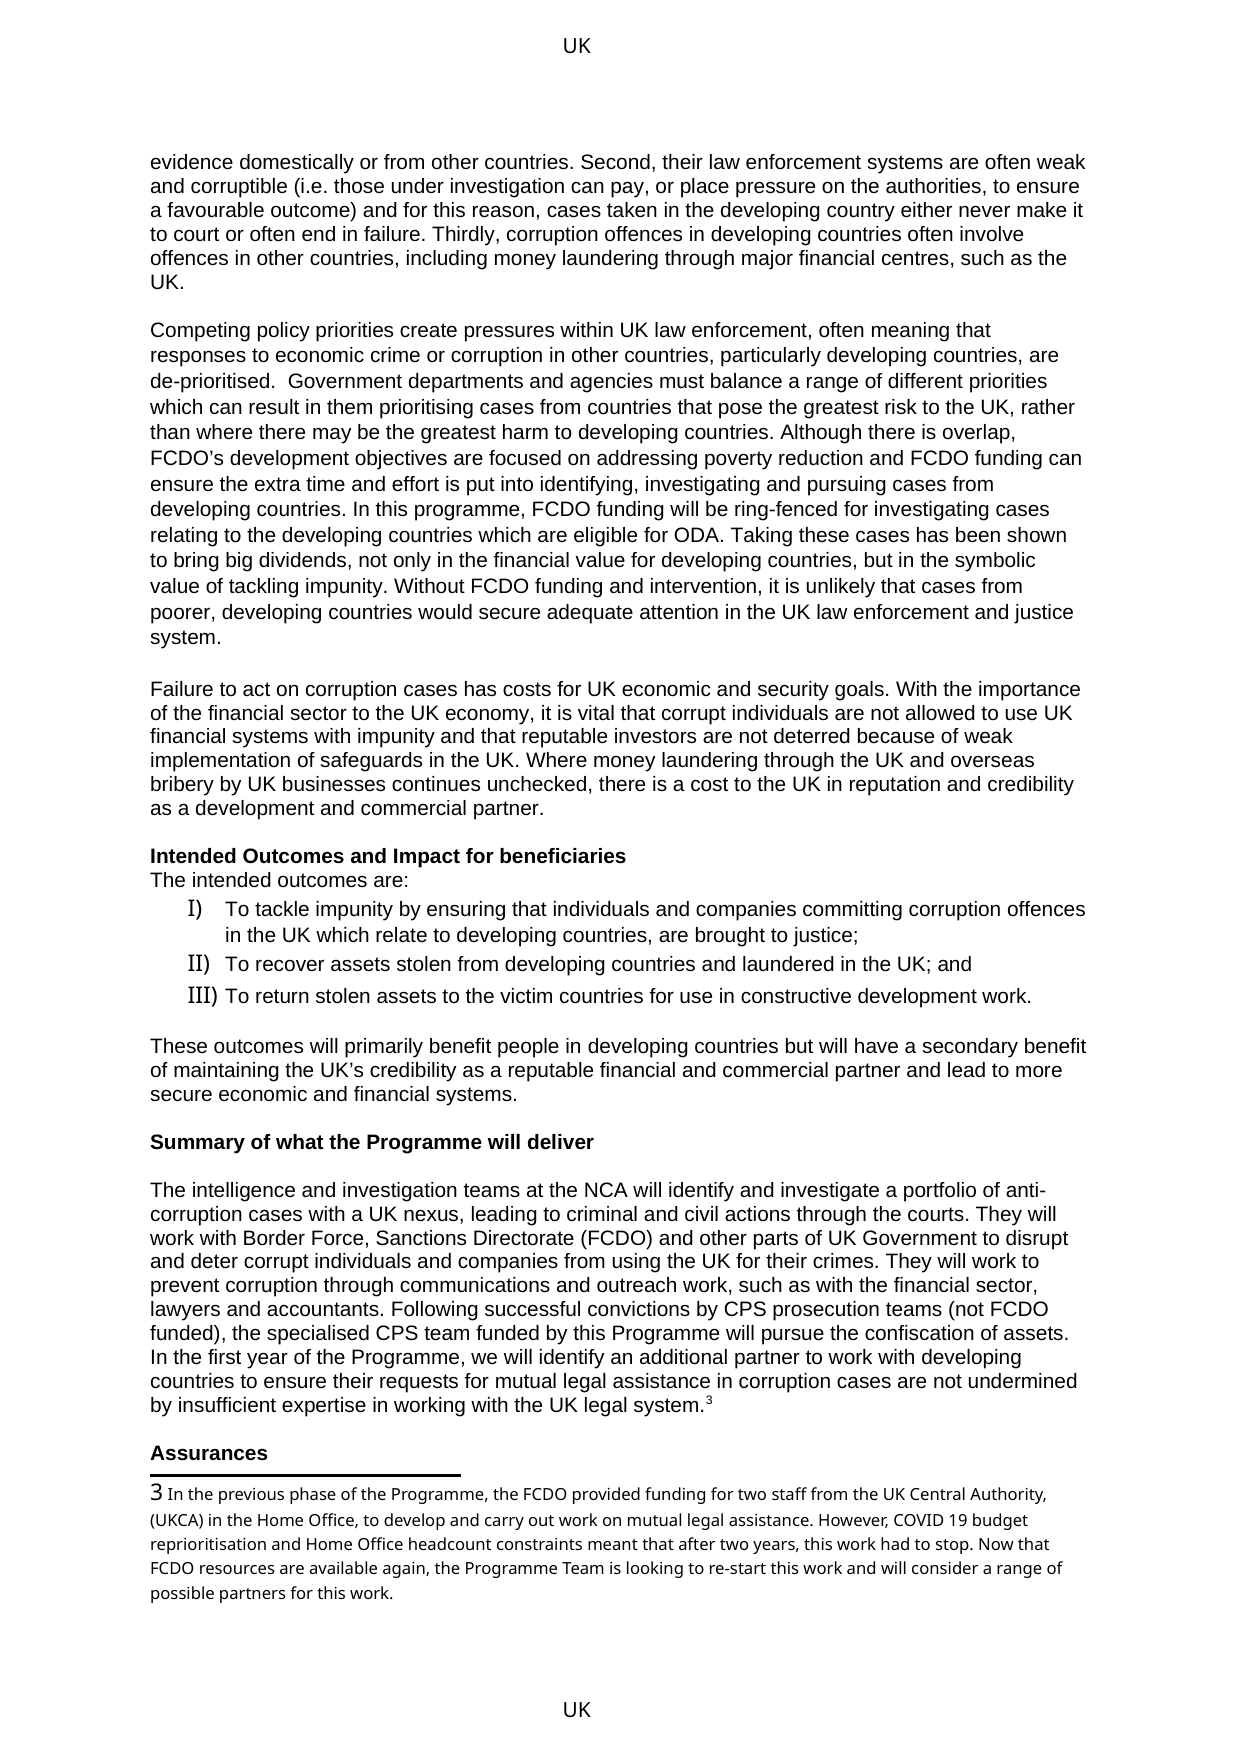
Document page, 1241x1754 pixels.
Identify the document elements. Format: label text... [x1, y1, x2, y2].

text Competing policy priorities create pressures within UK law enforcement, often meaning that responses to economic crime or corruption in other countries, particularly developing countries, are de-prioritised. Government departments and agencies must balance a range of different priorities which can result in them prioritising cases from countries that pose the greatest risk to the UK, rather than where there may be the greatest harm to developing countries. Although there is overlap, FCDO’s development objectives are focused on addressing poverty reduction and FCDO funding can ensure the extra time and effort is put into identifying, investigating and pursuing cases from developing countries. In this programme, FCDO funding will be ring-fenced for investigating cases relating to the developing countries which are eligible for ODA. Taking these cases has been shown to bring big dividends, not only in the financial value for developing countries, but in the symbolic value of tackling impunity. Without FCDO funding and intervention, it is unlikely that cases from poorer, developing countries would secure adequate attention in the UK law enforcement and justice system. [150, 318, 1090, 649]
text The intended outcomes are: [150, 868, 1090, 892]
list To recover assets stolen from developing countries and laundered in the UK; and [187, 947, 1090, 978]
text In the previous phase of the Programme, the FCDO provided funding for two staff from the UK Central Authority, (UKCA) in the Home Office, to develop and carry out work on mutual legal assistance. However, COVID 19 budget reprioritisation and Home Office headcount constraints meant that after two years, this work had to stop. Now that FCDO resources are available again, the Programme Team is looking to re-start this work and will consider a range of possible partners for this work. [150, 1476, 1090, 1604]
text These outcomes will primarily benefit people in developing countries but will have a secondary benefit of maintaining the UK’s credibility as a reputable financial and commercial partner and lead to more secure economic and financial systems. [150, 1034, 1090, 1106]
text Summary of what the Programme will deliver [150, 1129, 1090, 1153]
text Failure to act on corruption cases has costs for UK economic and security goals. With the importance of the financial sector to the UK economy, it is vital that corrupt individuals are not allowed to use UK financial systems with impunity and that reputable investors are not deterred because of weak implementation of safeguards in the UK. Where money laundering through the UK and overseas bribery by UK businesses continues unchecked, there is a cost to the UK in reputation and credibility as a development and commercial partner. [150, 676, 1090, 820]
text Intended Outcomes and Impact for beneficiaries [150, 844, 1090, 868]
text evidence domestically or from other countries. Second, their law enforcement systems are often weak and corruptible (i.e. those under investigation can pay, or place pressure on the authorities, to ensure a favourable outcome) and for this reason, cases taken in the developing country either never make it to court or often end in failure. Thirdly, corruption offences in developing countries often involve offences in other countries, including money laundering through major financial centres, such as the UK. [150, 150, 1090, 294]
text Assurances [150, 1441, 1090, 1465]
list To return stolen assets to the victim countries for use in constructive development work. [187, 978, 1090, 1010]
text The intelligence and investigation teams at the NCA will identify and investigate a portfolio of anti-corruption cases with a UK nexus, leading to criminal and civil actions through the courts. They will work with Border Force, Sanctions Directorate (FCDO) and other parts of UK Government to disrupt and deter corrupt individuals and companies from using the UK for their crimes. They will work to prevent corruption through communications and outreach work, such as with the financial sector, lawyers and accountants. Following successful convictions by CPS prosecution teams (not FCDO funded), the specialised CPS team funded by this Programme will pursue the confiscation of assets. In the first year of the Programme, we will identify an additional partner to work with developing countries to ensure their requests for mutual legal assistance in corruption cases are not undermined by insufficient expertise in working with the UK legal system. [150, 1177, 1090, 1417]
list To tackle impunity by ensuring that individuals and companies committing corruption offences in the UK which relate to developing countries, are brought to justice; [187, 892, 1090, 947]
